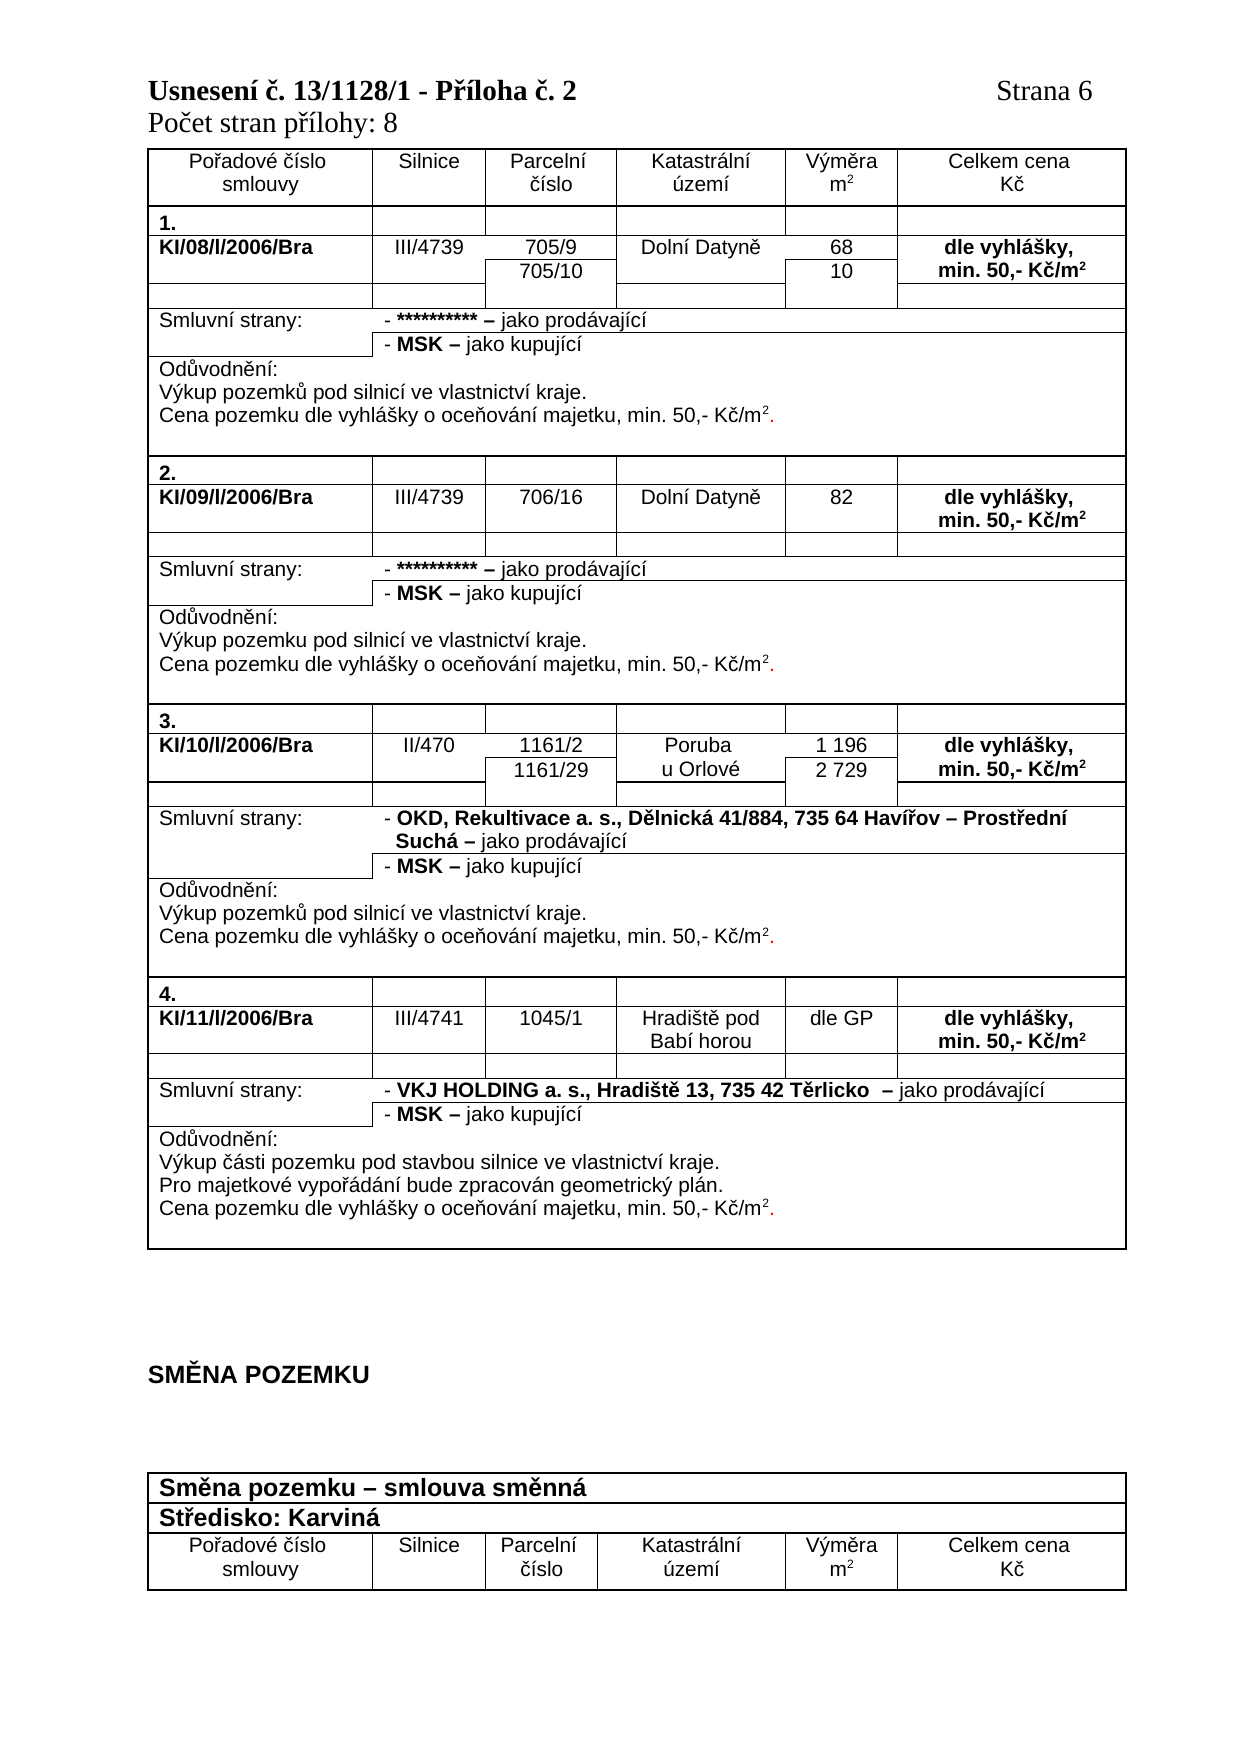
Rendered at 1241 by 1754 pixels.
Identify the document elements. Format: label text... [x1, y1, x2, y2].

table_cell [898, 783, 1125, 806]
table_cell 10 [786, 260, 897, 283]
table_cell [486, 1054, 616, 1077]
table_cell [898, 284, 1125, 308]
table_cell Smluvní strany: [149, 1079, 373, 1126]
table_cell Hradiště pod Babí horou [617, 1007, 785, 1053]
table_cell [149, 284, 372, 308]
table_cell [373, 207, 485, 235]
table_cell 1161/29 [486, 758, 616, 781]
table_cell Výměra m2 [786, 150, 897, 205]
table_cell [373, 533, 485, 556]
table_cell [786, 978, 897, 1006]
table_cell II/470 [373, 734, 485, 781]
table_cell [149, 533, 372, 556]
table_header - ********** – jako prodávající [373, 309, 1125, 332]
table_cell [786, 457, 897, 484]
table_cell Poruba u Orlové [617, 734, 785, 781]
table_header 705/9 [485, 236, 616, 259]
table_cell [617, 457, 785, 484]
table_cell - MSK – jako kupující [373, 581, 1125, 605]
table_cell 1045/1 [486, 1007, 616, 1053]
table_cell [486, 533, 616, 556]
table_cell [617, 284, 785, 308]
table_cell [786, 781, 897, 806]
table_cell dle vyhlášky, min. 50,- Kč/m2 [898, 734, 1125, 781]
table_cell Celkem cena Kč [898, 150, 1125, 205]
table_cell - MSK – jako kupující [373, 333, 1125, 356]
table_cell dle vyhlášky, min. 50,- Kč/m2 [898, 485, 1125, 532]
table_cell Katastrální území [598, 1534, 785, 1589]
table_cell Parcelní číslo [486, 150, 616, 205]
table_cell [373, 1054, 485, 1077]
table_cell [898, 207, 1125, 235]
table_cell dle vyhlášky, min. 50,- Kč/m2 [898, 236, 1125, 283]
table_cell Odůvodnění: Výkup pozemku pod silnicí ve vlastnictví kraje. Cena pozemku dle vyhlášky o oceňování majetku, min. 50,- Kč/m2. [149, 605, 1125, 703]
table_cell [898, 1054, 1125, 1077]
table_header - ********** – jako prodávající [373, 557, 1125, 580]
table_cell [617, 978, 785, 1006]
table_header 1 196 [785, 734, 897, 757]
table_cell [373, 783, 485, 806]
table_cell Odůvodnění: Výkup části pozemku pod stavbou silnice ve vlastnictví kraje. Pro majetkové vypořádání bude zpracován geometrický plán. Cena pozemku dle vyhlášky o oceňování majetku, min. 50,- Kč/m2. [149, 1126, 1125, 1248]
table_cell Výměra m2 [786, 1534, 897, 1589]
table_cell Pořadové číslo smlouvy [149, 150, 372, 205]
table_cell KI/10/l/2006/Bra [149, 734, 372, 781]
table_cell [786, 207, 897, 235]
table_cell [486, 781, 616, 806]
table_header 1161/2 [485, 734, 616, 757]
table_cell [486, 207, 616, 235]
table_cell [486, 705, 616, 733]
table_cell [786, 1054, 897, 1077]
table_cell [786, 705, 897, 733]
table_cell [898, 533, 1125, 556]
table_cell Smluvní strany: [149, 557, 373, 605]
table_cell KI/09/l/2006/Bra [149, 485, 372, 532]
table_cell [373, 978, 485, 1006]
table_cell [898, 978, 1125, 1006]
table_header Směna pozemku – smlouva směnná [149, 1474, 1125, 1502]
table_cell dle vyhlášky, min. 50,- Kč/m2 [898, 1007, 1125, 1053]
table_cell [617, 705, 785, 733]
table_cell Celkem cena Kč [898, 1534, 1125, 1589]
table_cell Dolní Datyně [617, 236, 785, 283]
table_cell 3. [149, 705, 372, 733]
table_cell - MSK – jako kupující [373, 854, 1125, 877]
table_cell Katastrální území [617, 150, 785, 205]
table_cell 4. [149, 978, 372, 1006]
table_cell 706/16 [486, 485, 616, 532]
table_cell [373, 705, 485, 733]
table_cell 2 729 [786, 758, 897, 781]
table_header 68 [785, 236, 897, 259]
table_cell Silnice [373, 1534, 485, 1589]
table_cell III/4739 [373, 485, 485, 532]
table_header - VKJ HOLDING a. s., Hradiště 13, 735 42 Těrlicko – jako prodávající [373, 1079, 1125, 1102]
table_cell [786, 533, 897, 556]
table_cell 82 [786, 485, 897, 532]
table_cell [373, 457, 485, 484]
table_cell - MSK – jako kupující [373, 1103, 1125, 1126]
table_cell [898, 457, 1125, 484]
table_cell Smluvní strany: [149, 807, 373, 877]
table_cell KI/08/l/2006/Bra [149, 236, 372, 283]
table_cell III/4739 [373, 236, 485, 283]
table_cell Odůvodnění: Výkup pozemků pod silnicí ve vlastnictví kraje. Cena pozemku dle vyhlášky o oceňování majetku, min. 50,- Kč/m2. [149, 878, 1125, 976]
table_cell KI/11/l/2006/Bra [149, 1007, 372, 1053]
table_cell 705/10 [486, 260, 616, 283]
table_cell [373, 284, 485, 308]
table_cell III/4741 [373, 1007, 485, 1053]
table_cell Smluvní strany: [149, 309, 373, 356]
table_cell 1. [149, 207, 372, 235]
table_cell [617, 1054, 785, 1077]
table_cell Dolní Datyně [617, 485, 785, 532]
table_cell [617, 533, 785, 556]
table_cell [617, 783, 785, 806]
table_cell Středisko: Karviná [149, 1504, 1125, 1532]
table_cell Odůvodnění: Výkup pozemků pod silnicí ve vlastnictví kraje. Cena pozemku dle vyhlášky o oceňování majetku, min. 50,- Kč/m2. [149, 356, 1125, 454]
table_cell [149, 783, 372, 806]
table_cell Pořadové číslo smlouvy [149, 1534, 372, 1589]
table_cell [898, 705, 1125, 733]
table_cell [786, 283, 897, 308]
table_cell Silnice [373, 150, 485, 205]
table_cell [486, 978, 616, 1006]
table_cell dle GP [786, 1007, 897, 1053]
table_cell 2. [149, 457, 372, 484]
table_cell [486, 283, 616, 308]
table_cell [486, 457, 616, 484]
table_cell [149, 1054, 372, 1077]
table_cell Parcelní číslo [486, 1534, 597, 1589]
table_cell [617, 207, 785, 235]
text SMĚNA POZEMKU [148, 1361, 1092, 1388]
table_header - OKD, Rekultivace a. s., Dělnická 41/884, 735 64 Havířov – Prostřední Suchá – jako prodávající [373, 807, 1125, 853]
